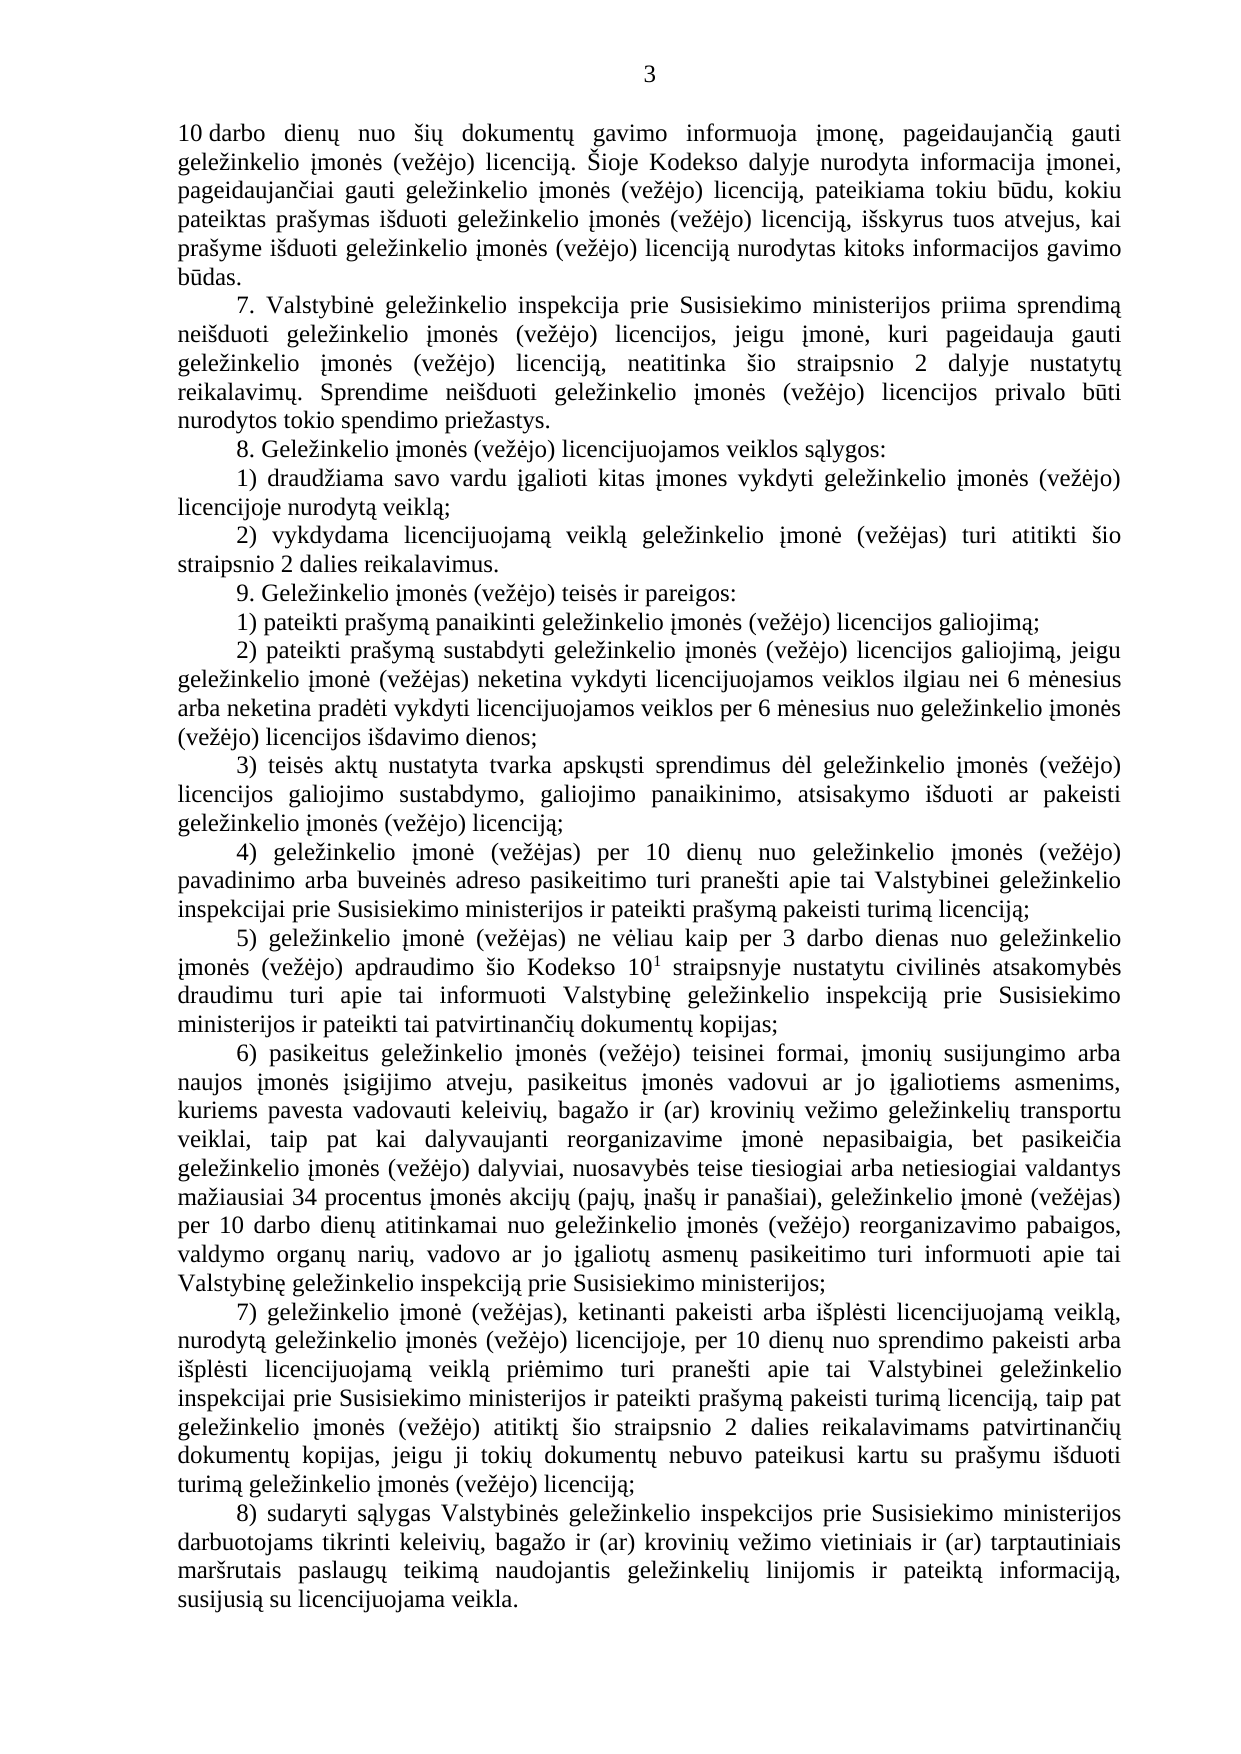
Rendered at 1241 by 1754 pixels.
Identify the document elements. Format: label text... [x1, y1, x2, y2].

text 8) sudaryti sąlygas Valstybinės geležinkelio inspekcijos prie Susisiekimo ministerijos darbuotojams tikrinti keleivių, bagažo ir (ar) krovinių vežimo vietiniais ir (ar) tarptautiniais maršrutais paslaugų teikimą naudojantis geležinkelių linijomis ir pateiktą informaciją, susijusią su licencijuojama veikla. [177, 1498, 1122, 1613]
text 4) geležinkelio įmonė (vežėjas) per 10 dienų nuo geležinkelio įmonės (vežėjo) pavadinimo arba buveinės adreso pasikeitimo turi pranešti apie tai Valstybinei geležinkelio inspekcijai prie Susisiekimo ministerijos ir pateikti prašymą pakeisti turimą licenciją; [177, 837, 1122, 923]
text 7. Valstybinė geležinkelio inspekcija prie Susisiekimo ministerijos priima sprendimą neišduoti geležinkelio įmonės (vežėjo) licencijos, jeigu įmonė, kuri pageidauja gauti geležinkelio įmonės (vežėjo) licenciją, neatitinka šio straipsnio 2 dalyje nustatytų reikalavimų. Sprendime neišduoti geležinkelio įmonės (vežėjo) licencijos privalo būti nurodytos tokio spendimo priežastys. [177, 291, 1122, 434]
text 1) pateikti prašymą panaikinti geležinkelio įmonės (vežėjo) licencijos galiojimą; [177, 607, 1122, 636]
text 2) pateikti prašymą sustabdyti geležinkelio įmonės (vežėjo) licencijos galiojimą, jeigu geležinkelio įmonė (vežėjas) neketina vykdyti licencijuojamos veiklos ilgiau nei 6 mėnesius arba neketina pradėti vykdyti licencijuojamos veiklos per 6 mėnesius nuo geležinkelio įmonės (vežėjo) licencijos išdavimo dienos; [177, 636, 1122, 751]
text 5) geležinkelio įmonė (vežėjas) ne vėliau kaip per 3 darbo dienas nuo geležinkelio įmonės (vežėjo) apdraudimo šio Kodekso 101 straipsnyje nustatytu civilinės atsakomybės draudimu turi apie tai informuoti Valstybinę geležinkelio inspekciją prie Susisiekimo ministerijos ir pateikti tai patvirtinančių dokumentų kopijas; [177, 923, 1122, 1038]
text 2) vykdydama licencijuojamą veiklą geležinkelio įmonė (vežėjas) turi atitikti šio straipsnio 2 dalies reikalavimus. [177, 521, 1122, 578]
text 10 darbo dienų nuo šių dokumentų gavimo informuoja įmonę, pageidaujančią gauti geležinkelio įmonės (vežėjo) licenciją. Šioje Kodekso dalyje nurodyta informacija įmonei, pageidaujančiai gauti geležinkelio įmonės (vežėjo) licenciją, pateikiama tokiu būdu, kokiu pateiktas prašymas išduoti geležinkelio įmonės (vežėjo) licenciją, išskyrus tuos atvejus, kai prašyme išduoti geležinkelio įmonės (vežėjo) licenciją nurodytas kitoks informacijos gavimo būdas. [177, 118, 1122, 291]
text 3) teisės aktų nustatyta tvarka apskųsti sprendimus dėl geležinkelio įmonės (vežėjo) licencijos galiojimo sustabdymo, galiojimo panaikinimo, atsisakymo išduoti ar pakeisti geležinkelio įmonės (vežėjo) licenciją; [177, 751, 1122, 837]
text 7) geležinkelio įmonė (vežėjas), ketinanti pakeisti arba išplėsti licencijuojamą veiklą, nurodytą geležinkelio įmonės (vežėjo) licencijoje, per 10 dienų nuo sprendimo pakeisti arba išplėsti licencijuojamą veiklą priėmimo turi pranešti apie tai Valstybinei geležinkelio inspekcijai prie Susisiekimo ministerijos ir pateikti prašymą pakeisti turimą licenciją, taip pat geležinkelio įmonės (vežėjo) atitiktį šio straipsnio 2 dalies reikalavimams patvirtinančių dokumentų kopijas, jeigu ji tokių dokumentų nebuvo pateikusi kartu su prašymu išduoti turimą geležinkelio įmonės (vežėjo) licenciją; [177, 1297, 1122, 1498]
text 9. Geležinkelio įmonės (vežėjo) teisės ir pareigos: [177, 578, 1122, 607]
text 8. Geležinkelio įmonės (vežėjo) licencijuojamos veiklos sąlygos: [177, 434, 1122, 463]
text 6) pasikeitus geležinkelio įmonės (vežėjo) teisinei formai, įmonių susijungimo arba naujos įmonės įsigijimo atveju, pasikeitus įmonės vadovui ar jo įgaliotiems asmenims, kuriems pavesta vadovauti keleivių, bagažo ir (ar) krovinių vežimo geležinkelių transportu veiklai, taip pat kai dalyvaujanti reorganizavime įmonė nepasibaigia, bet pasikeičia geležinkelio įmonės (vežėjo) dalyviai, nuosavybės teise tiesiogiai arba netiesiogiai valdantys mažiausiai 34 procentus įmonės akcijų (pajų, įnašų ir panašiai), geležinkelio įmonė (vežėjas) per 10 darbo dienų atitinkamai nuo geležinkelio įmonės (vežėjo) reorganizavimo pabaigos, valdymo organų narių, vadovo ar jo įgaliotų asmenų pasikeitimo turi informuoti apie tai Valstybinę geležinkelio inspekciją prie Susisiekimo ministerijos; [177, 1038, 1122, 1297]
text 1) draudžiama savo vardu įgalioti kitas įmones vykdyti geležinkelio įmonės (vežėjo) licencijoje nurodytą veiklą; [177, 463, 1122, 521]
